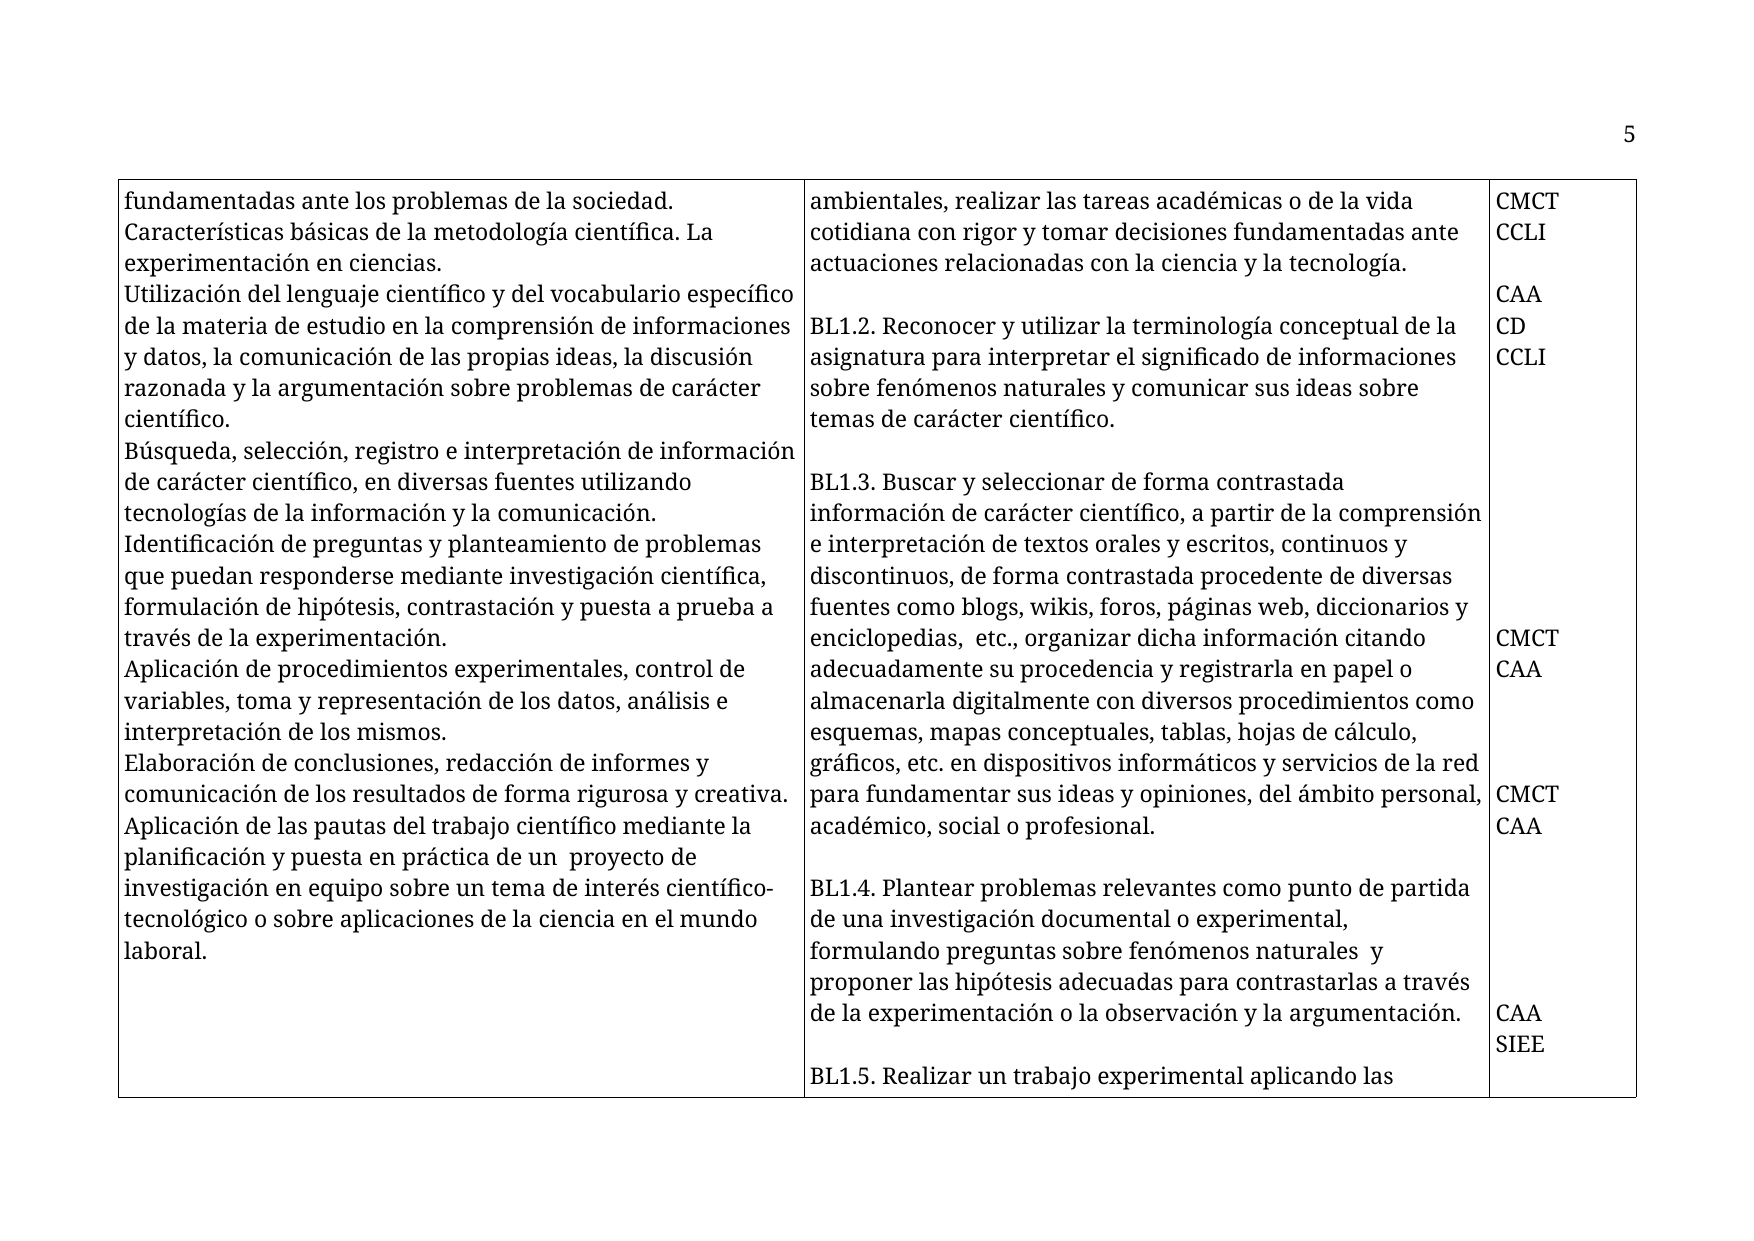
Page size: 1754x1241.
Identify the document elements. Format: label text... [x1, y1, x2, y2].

table_cell CMCT CCLI CAA CD CCLI CMCT CAA CMCT CAA CAA SIEE [1490, 180, 1636, 1097]
table_cell fundamentadas ante los problemas de la sociedad. Características básicas de la metodología científica. La experimentación en ciencias. Utilización del lenguaje científico y del vocabulario específico de la materia de estudio en la comprensión de informaciones y datos, la comunicación de las propias ideas, la discusión razonada y la argumentación sobre problemas de carácter científico. Búsqueda, selección, registro e interpretación de información de carácter científico, en diversas fuentes utilizando tecnologías de la información y la comunicación. Identificación de preguntas y planteamiento de problemas que puedan responderse mediante investigación científica, formulación de hipótesis, contrastación y puesta a prueba a través de la experimentación. Aplicación de procedimientos experimentales, control de variables, toma y representación de los datos, análisis e interpretación de los mismos. Elaboración de conclusiones, redacción de informes y comunicación de los resultados de forma rigurosa y creativa. Aplicación de las pautas del trabajo científico mediante la planificación y puesta en práctica de un proyecto de investigación en equipo sobre un tema de interés científico-tecnológico o sobre aplicaciones de la ciencia en el mundo laboral. [119, 180, 804, 1097]
table_cell ambientales, realizar las tareas académicas o de la vida cotidiana con rigor y tomar decisiones fundamentadas ante actuaciones relacionadas con la ciencia y la tecnología. BL1.2. Reconocer y utilizar la terminología conceptual de la asignatura para interpretar el significado de informaciones sobre fenómenos naturales y comunicar sus ideas sobre temas de carácter científico. BL1.3. Buscar y seleccionar de forma contrastada información de carácter científico, a partir de la comprensión e interpretación de textos orales y escritos, continuos y discontinuos, de forma contrastada procedente de diversas fuentes como blogs, wikis, foros, páginas web, diccionarios y enciclopedias, etc., organizar dicha información citando adecuadamente su procedencia y registrarla en papel o almacenarla digitalmente con diversos procedimientos como esquemas, mapas conceptuales, tablas, hojas de cálculo, gráficos, etc. en dispositivos informáticos y servicios de la red para fundamentar sus ideas y opiniones, del ámbito personal, académico, social o profesional. BL1.4. Plantear problemas relevantes como punto de partida de una investigación documental o experimental, formulando preguntas sobre fenómenos naturales y proponer las hipótesis adecuadas para contrastarlas a través de la experimentación o la observación y la argumentación. BL1.5. Realizar un trabajo experimental aplicando las [805, 180, 1489, 1097]
